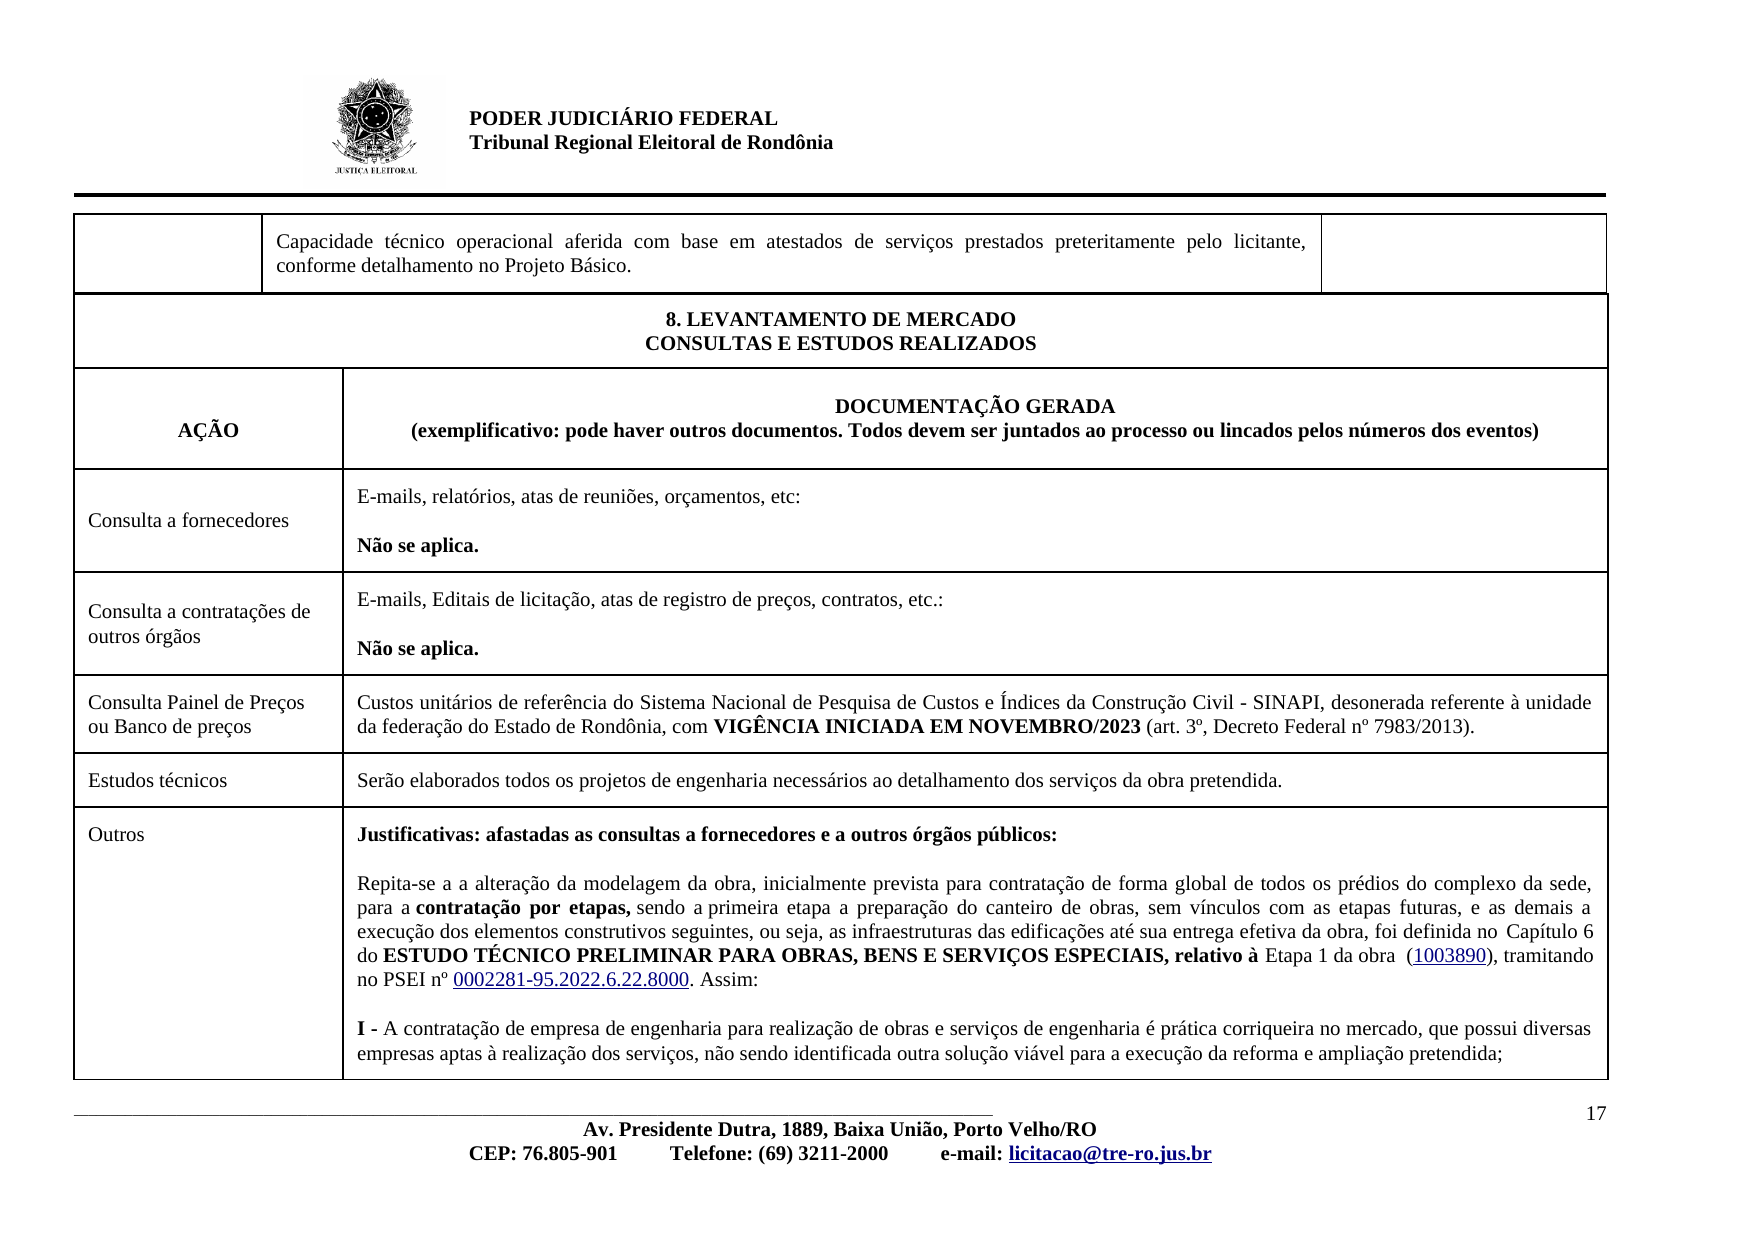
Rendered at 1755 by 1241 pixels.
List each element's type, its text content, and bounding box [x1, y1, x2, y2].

table_cell Consulta a contratações de outros órgãos [75, 573, 342, 674]
table_cell Estudos técnicos [75, 754, 342, 806]
table_cell [1322, 215, 1606, 291]
table_cell Consulta a fornecedores [75, 470, 342, 571]
table_header 8. LEVANTAMENTO DE MERCADO CONSULTAS E ESTUDOS REALIZADOS [75, 295, 1607, 367]
table_cell Capacidade técnico operacional aferida com base em atestados de serviços prestados preteritamente pelo licitante, conforme detalhamento no Projeto Básico. [263, 215, 1321, 291]
table_cell Outros [75, 808, 342, 1078]
table_cell Consulta Painel de Preços ou Banco de preços [75, 676, 342, 752]
table_cell [75, 215, 261, 291]
table_cell Custos unitários de referência do Sistema Nacional de Pesquisa de Custos e Índices da Construção Civil - SINAPI, desonerada referente à unidade da federação do Estado de Rondônia, com VIGÊNCIA INICIADA EM NOVEMBRO/2023 (art. 3º, Decreto Federal nº 7983/2013). [344, 676, 1607, 752]
table_cell Serão elaborados todos os projetos de engenharia necessários ao detalhamento dos serviços da obra pretendida. [344, 754, 1607, 806]
table_cell Justificativas: afastadas as consultas a fornecedores e a outros órgãos públicos: Repita-se a a alteração da modelagem da obra, inicialmente prevista para contratação de forma global de todos os prédios do complexo da sede, para a contratação por etapas, sendo a primeira etapa a preparação do canteiro de obras, sem vínculos com as etapas futuras, e as demais a execução dos elementos construtivos seguintes, ou seja, as infraestruturas das edificações até sua entrega efetiva da obra, foi definida no Capítulo 6 do ESTUDO TÉCNICO PRELIMINAR PARA OBRAS, BENS E SERVIÇOS ESPECIAIS, relativo à Etapa 1 da obra (1003890), tramitando no PSEI nº 0002281-95.2022.6.22.8000. Assim: I - A contratação de empresa de engenharia para realização de obras e serviços de engenharia é prática corriqueira no mercado, que possui diversas empresas aptas à realização dos serviços, não sendo identificada outra solução viável para a execução da reforma e ampliação pretendida; [344, 808, 1607, 1078]
table_cell DOCUMENTAÇÃO GERADA (exemplificativo: pode haver outros documentos. Todos devem ser juntados ao processo ou lincados pelos números dos eventos) [344, 369, 1607, 468]
table_cell E-mails, relatórios, atas de reuniões, orçamentos, etc: Não se aplica. [344, 470, 1607, 571]
table_cell E-mails, Editais de licitação, atas de registro de preços, contratos, etc.: Não se aplica. [344, 573, 1607, 674]
table_cell AÇÃO [75, 369, 342, 468]
